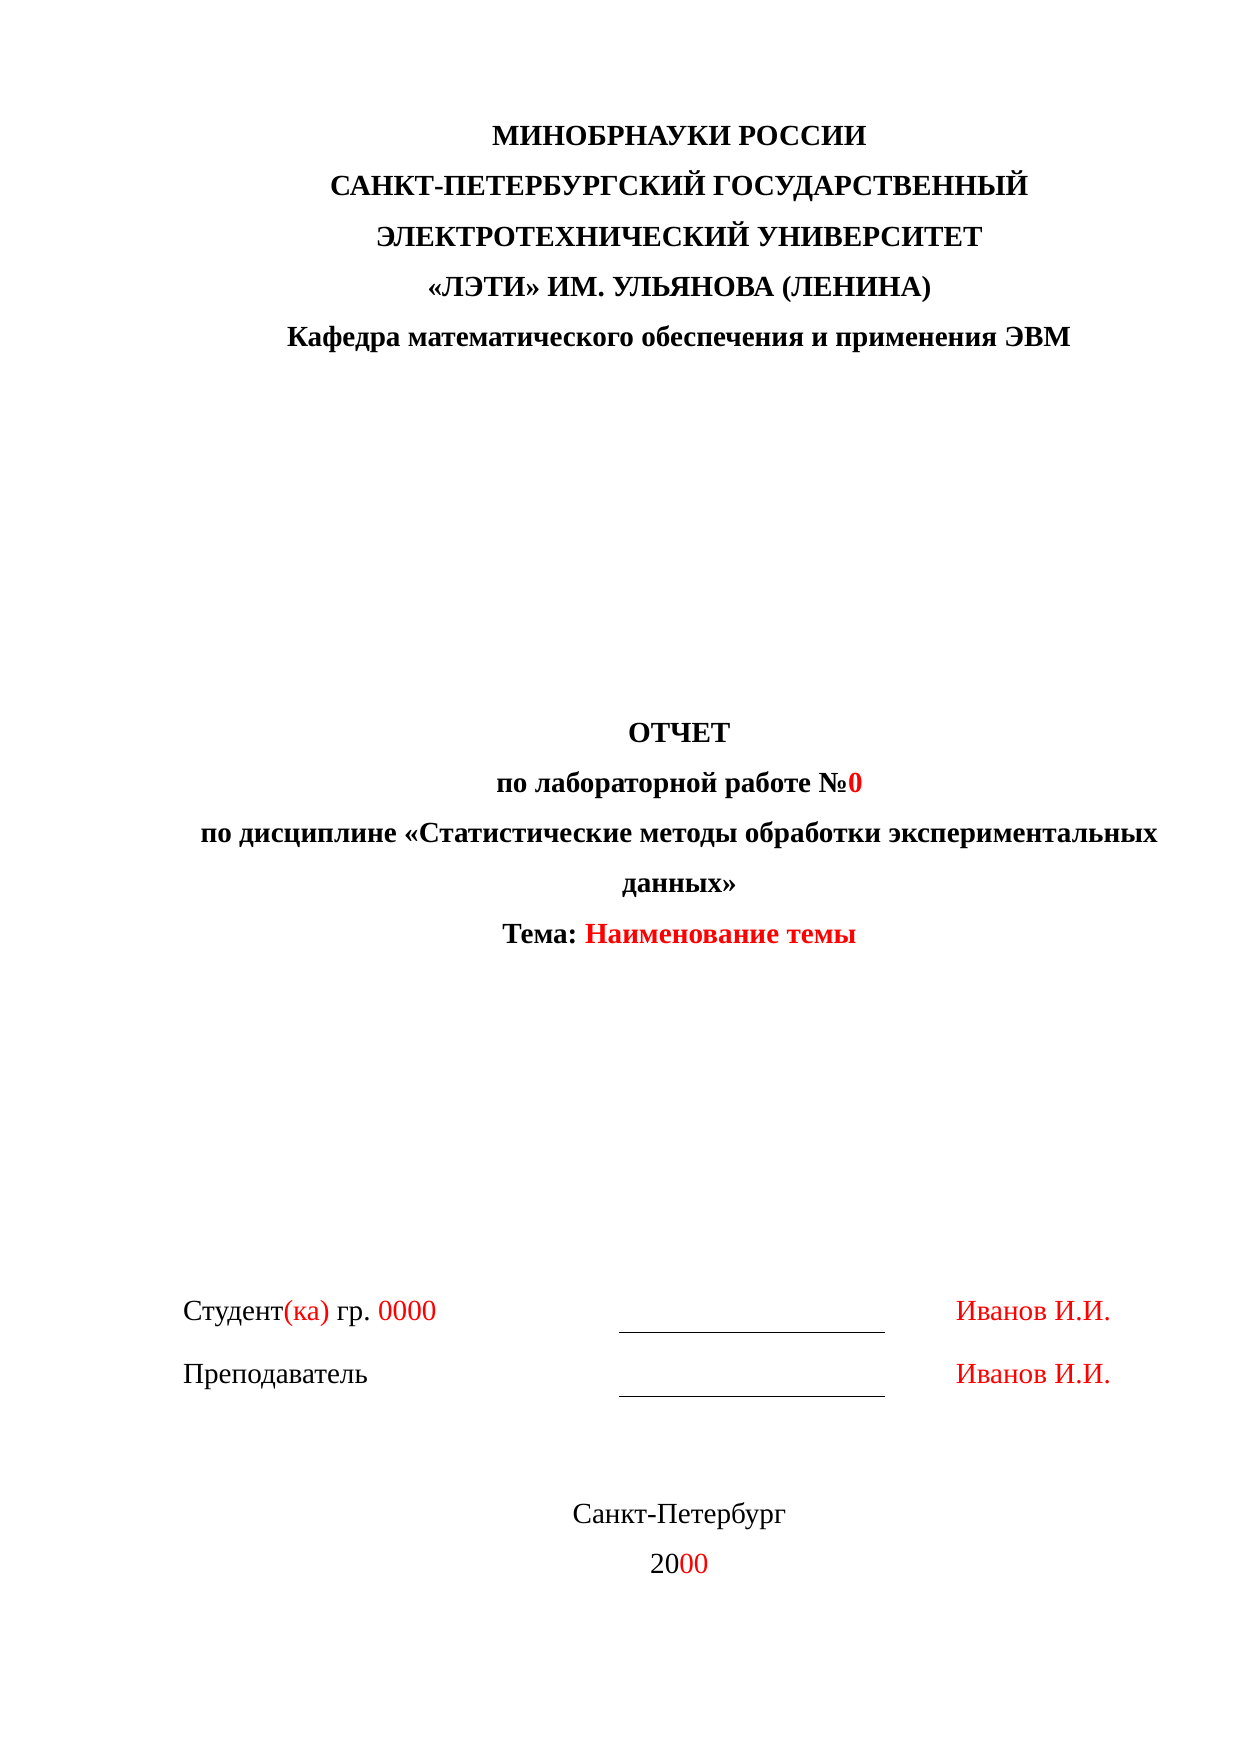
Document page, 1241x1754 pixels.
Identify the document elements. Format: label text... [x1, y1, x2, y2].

text 2000 [177, 1547, 1181, 1580]
table_header Иванов И.И. [885, 1268, 1181, 1332]
text «ЛЭТИ» ИМ. УЛЬЯНОВА (ЛЕНИНА) [177, 269, 1181, 303]
text по лабораторной работе №0 [177, 765, 1181, 798]
text Тема: Наименование темы [177, 916, 1181, 949]
text САНКТ-ПЕТЕРБУРГСКИЙ ГОСУДАРСТВЕННЫЙ [177, 168, 1181, 202]
table_cell [619, 1333, 885, 1396]
text ЭЛЕКТРОТЕХНИЧЕСКИЙ УНИВЕРСИТЕТ [177, 219, 1181, 252]
text ОТЧЕТ [177, 715, 1181, 748]
text Санкт-Петербург [177, 1496, 1181, 1530]
table_cell Преподаватель [177, 1332, 619, 1396]
table_header Студент(ка) гр. 0000 [177, 1268, 619, 1332]
table_cell Иванов И.И. [885, 1332, 1181, 1396]
table_header [619, 1268, 885, 1332]
text по дисциплине «Статистические методы обработки экспериментальных данных» [177, 815, 1181, 899]
text МИНОБРНАУКИ РОССИИ [177, 118, 1181, 152]
text Кафедра математического обеспечения и применения ЭВМ [177, 319, 1181, 353]
